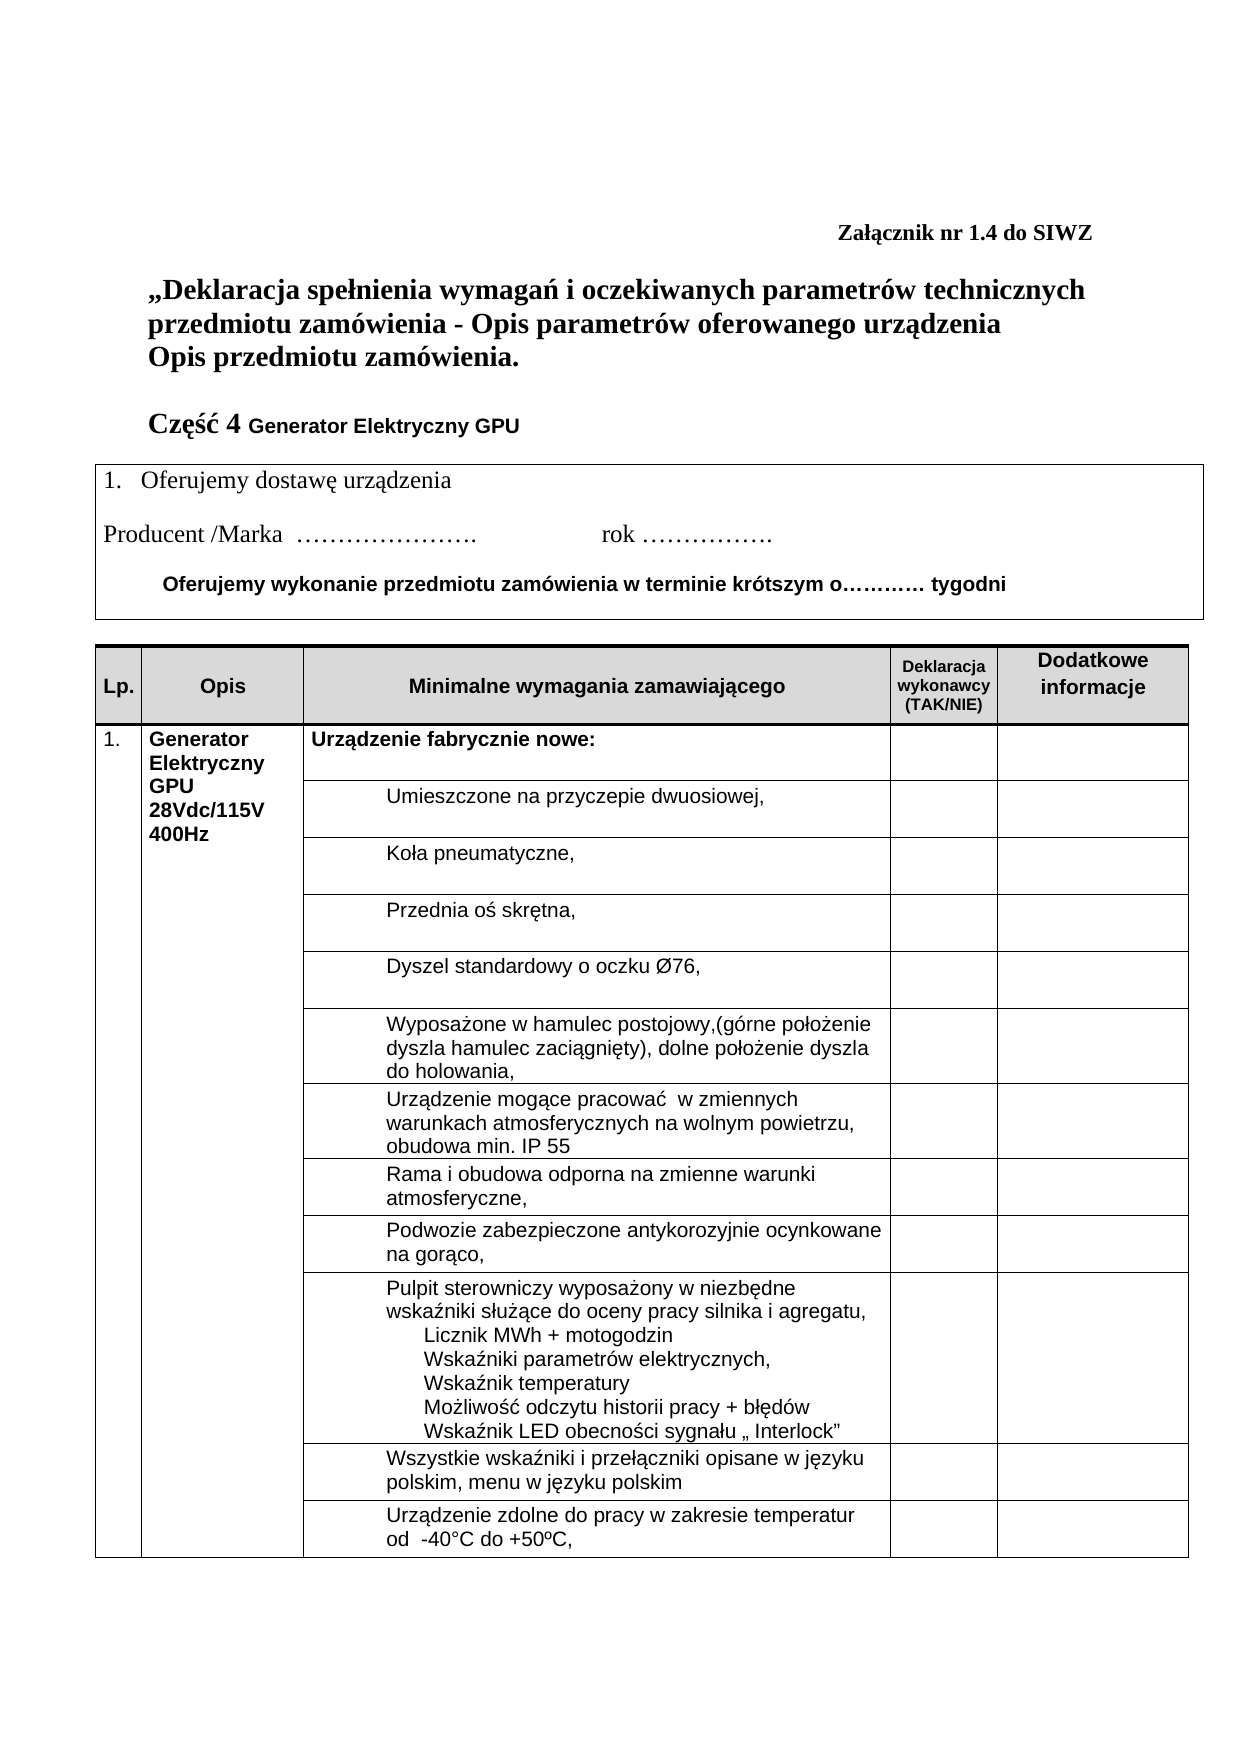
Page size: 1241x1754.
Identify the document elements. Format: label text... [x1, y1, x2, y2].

text Załącznik nr 1.4 do SIWZ [148, 219, 1093, 246]
table_header Lp. [96, 648, 141, 723]
table_cell [998, 1444, 1188, 1500]
table_cell [998, 1084, 1188, 1158]
table_cell [891, 1084, 997, 1158]
table_cell Urządzenie fabrycznie nowe: [304, 726, 890, 780]
table_cell Dyszel standardowy o oczku Ø76, [304, 952, 890, 1008]
table_cell Umieszczone na przyczepie dwuosiowej, [304, 781, 890, 837]
table_cell [891, 1273, 997, 1443]
table_cell Podwozie zabezpieczone antykorozyjnie ocynkowane na gorąco, [304, 1216, 890, 1272]
table_cell Pulpit sterowniczy wyposażony w niezbędne wskaźniki służące do oceny pracy silnika i agregatu, Licznik MWh + motogodzin Wskaźniki parametrów elektrycznych, Wskaźnik temperatury Możliwość odczytu historii pracy + błędów Wskaźnik LED obecności sygnału „ Interlock” [304, 1273, 890, 1443]
table_cell Generator Elektryczny GPU 28Vdc/115V 400Hz [142, 726, 303, 1557]
table_cell [998, 1159, 1188, 1215]
table_cell [998, 1273, 1188, 1443]
table_cell [998, 1216, 1188, 1272]
table_cell [891, 1216, 997, 1272]
table_cell [891, 838, 997, 894]
table_cell [998, 838, 1188, 894]
text „Deklaracja spełnienia wymagań i oczekiwanych parametrów technicznych przedmiotu zamówienia - Opis parametrów oferowanego urządzenia [148, 272, 1093, 339]
table_cell Urządzenie zdolne do pracy w zakresie temperatur od -40°C do +50ºC, [304, 1501, 890, 1557]
table_header Opis [142, 648, 303, 723]
table_cell [891, 726, 997, 780]
text Część 4 Generator Elektryczny GPU [148, 406, 1093, 440]
table_cell [891, 1159, 997, 1215]
table_cell Przednia oś skrętna, [304, 895, 890, 951]
table_header Minimalne wymagania zamawiającego [304, 648, 890, 723]
text Opis przedmiotu zamówienia. [148, 339, 1093, 373]
table_cell Wszystkie wskaźniki i przełączniki opisane w języku polskim, menu w języku polskim [304, 1444, 890, 1500]
table_cell [891, 1444, 997, 1500]
table_cell [998, 895, 1188, 951]
table_cell [891, 1009, 997, 1083]
table_cell Urządzenie mogące pracować w zmiennych warunkach atmosferycznych na wolnym powietrzu, obudowa min. IP 55 [304, 1084, 890, 1158]
table_cell [998, 726, 1188, 780]
table_cell [998, 1501, 1188, 1557]
table_cell [891, 952, 997, 1008]
table_cell [891, 1501, 997, 1557]
table_header Dodatkowe informacje [998, 648, 1188, 723]
table_cell [998, 952, 1188, 1008]
table_cell Wyposażone w hamulec postojowy,(górne położenie dyszla hamulec zaciągnięty), dolne położenie dyszla do holowania, [304, 1009, 890, 1083]
table_header Oferujemy dostawę urządzenia Producent /Marka …………………. rok ……………. Oferujemy wykonanie przedmiotu zamówienia w terminie krótszym o………… tygodni [96, 465, 1203, 619]
table_cell Rama i obudowa odporna na zmienne warunki atmosferyczne, [304, 1159, 890, 1215]
table_cell [998, 1009, 1188, 1083]
table_cell 1. [96, 726, 141, 1557]
table_cell Koła pneumatyczne, [304, 838, 890, 894]
table_cell [891, 781, 997, 837]
table_cell [998, 781, 1188, 837]
table_header Deklaracja wykonawcy (TAK/NIE) [891, 648, 997, 723]
table_cell [891, 895, 997, 951]
